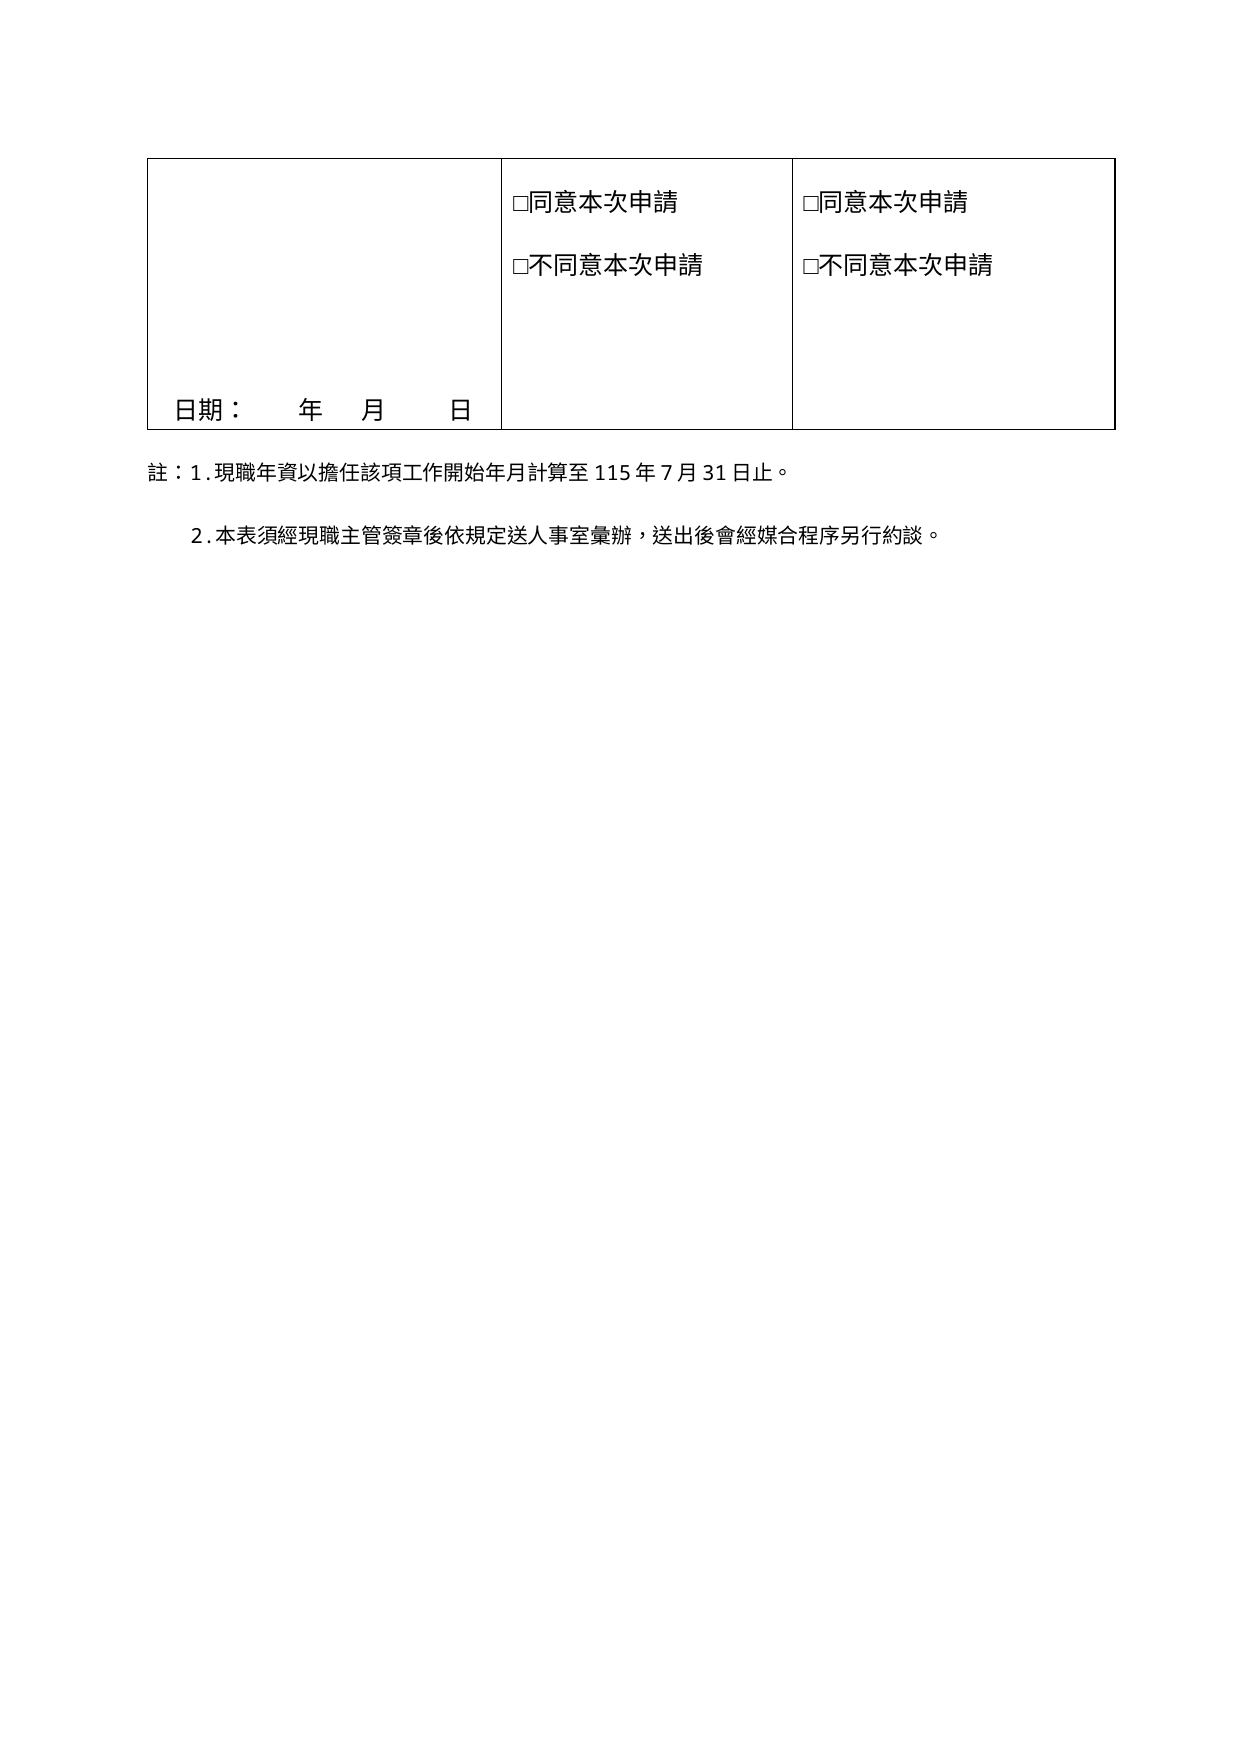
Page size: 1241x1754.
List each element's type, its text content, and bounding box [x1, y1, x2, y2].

text 2.本表須經現職主管簽章後依規定送人事室彙辦，送出後會經媒合程序另行約談。 [190, 493, 1092, 555]
text 註：1.現職年資以擔任該項工作開始年月計算至115年7月31日止。 [148, 430, 1092, 493]
table_cell □同意本次申請 □不同意本次申請 [502, 159, 792, 429]
table_cell □同意本次申請 □不同意本次申請 [793, 159, 1114, 429]
table_cell 日期： 年 月 日 [148, 159, 501, 429]
